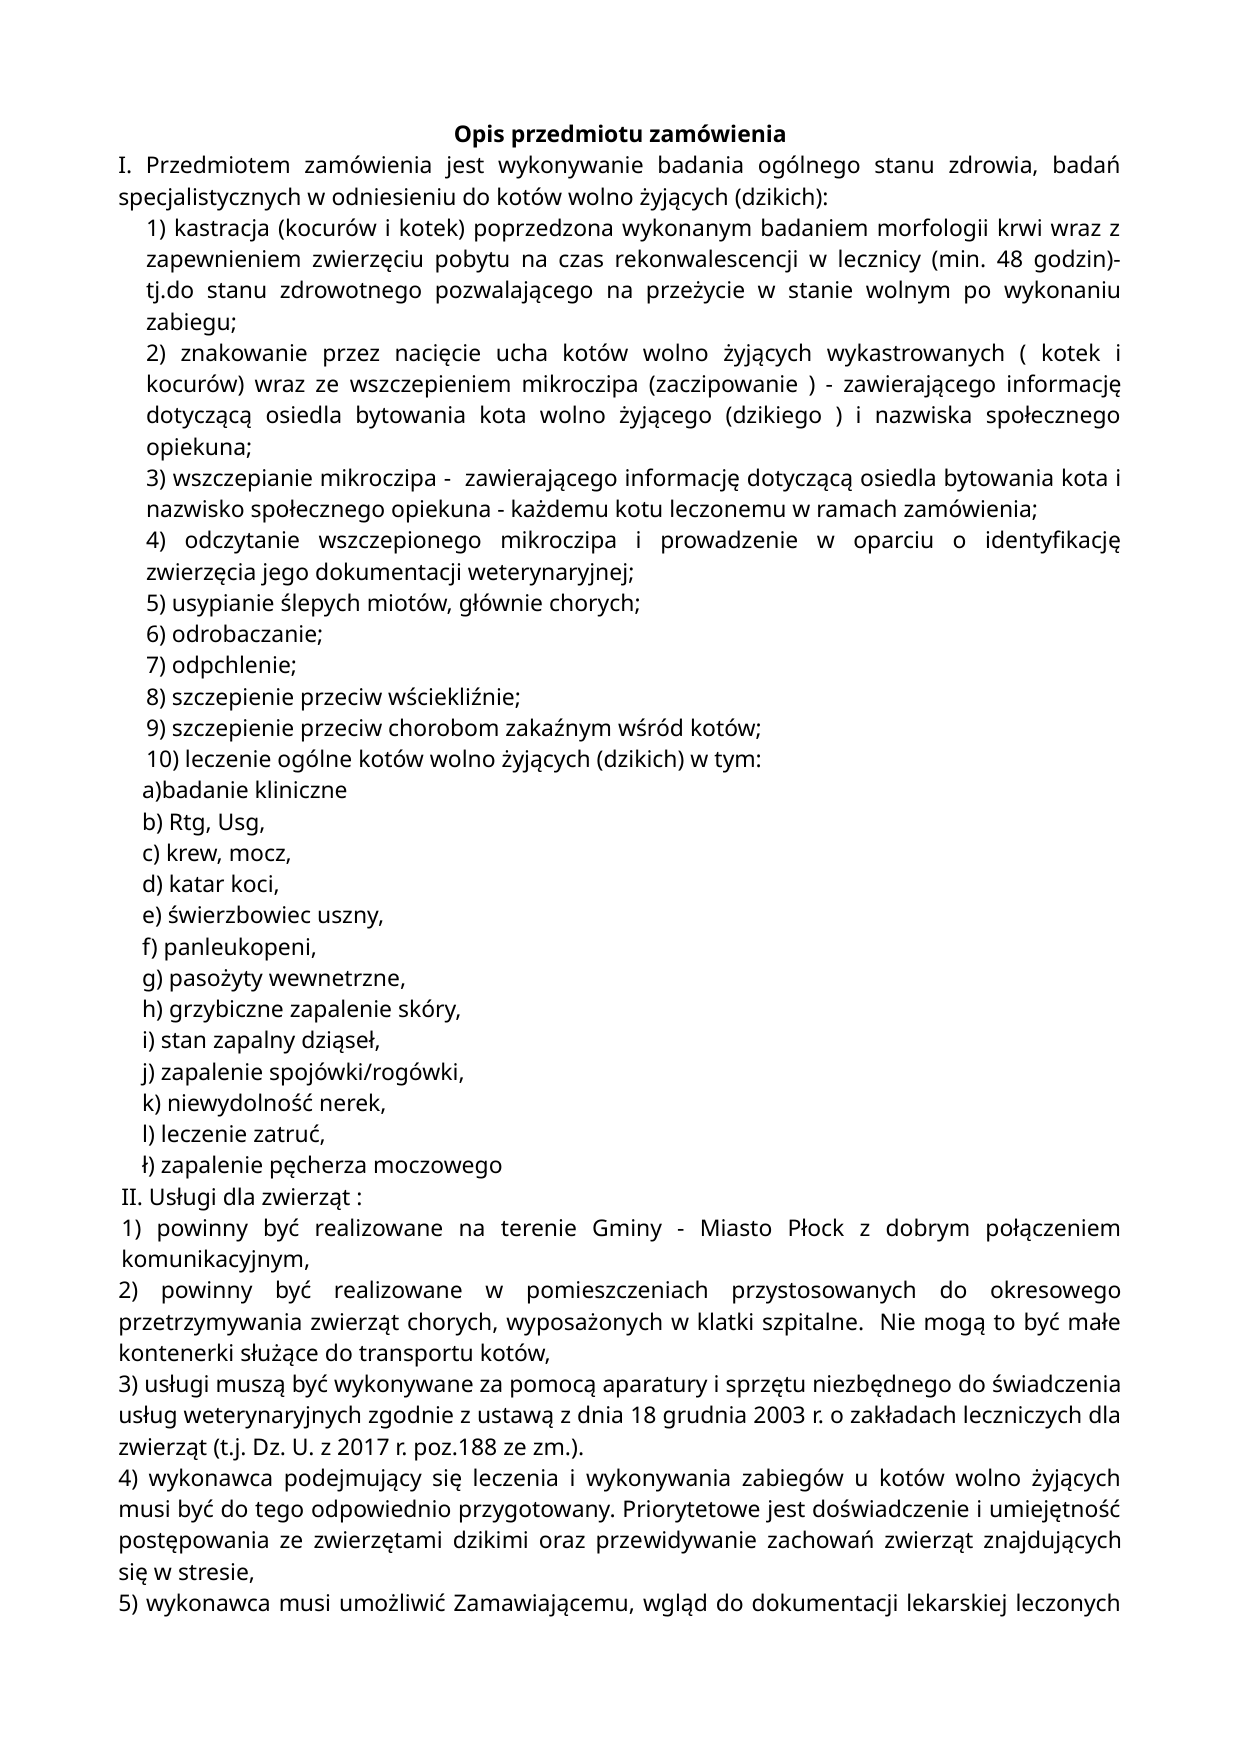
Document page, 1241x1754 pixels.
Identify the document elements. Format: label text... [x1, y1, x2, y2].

text ł) zapalenie pęcherza moczowego [118, 1149, 1122, 1181]
text l) leczenie zatruć, [118, 1118, 1122, 1149]
list II. Usługi dla zwierząt : [84, 1181, 1122, 1212]
text f) panleukopeni, [118, 931, 1122, 962]
list 9) szczepienie przeciw chorobom zakaźnym wśród kotów; [121, 712, 1122, 743]
list 10) leczenie ogólne kotów wolno żyjących (dzikich) w tym: [121, 743, 1122, 774]
list 3) wszczepianie mikroczipa - zawierającego informację dotyczącą osiedla bytowania kota i nazwisko społecznego opiekuna - każdemu kotu leczonemu w ramach zamówienia; [121, 462, 1122, 524]
list 1) kastracja (kocurów i kotek) poprzedzona wykonanym badaniem morfologii krwi wraz z zapewnieniem zwierzęciu pobytu na czas rekonwalescencji w lecznicy (min. 48 godzin)- tj.do stanu zdrowotnego pozwalającego na przeżycie w stanie wolnym po wykonaniu zabiegu; [121, 212, 1122, 337]
text d) katar koci, [118, 868, 1122, 899]
text e) świerzbowiec uszny, [118, 899, 1122, 931]
list 1) powinny być realizowane na terenie Gminy - Miasto Płock z dobrym połączeniem komunikacyjnym, [84, 1212, 1122, 1274]
list 2) znakowanie przez nacięcie ucha kotów wolno żyjących wykastrowanych ( kotek i kocurów) wraz ze wszczepieniem mikroczipa (zaczipowanie ) - zawierającego informację dotyczącą osiedla bytowania kota wolno żyjącego (dzikiego ) i nazwiska społecznego opiekuna; [121, 337, 1122, 462]
list 3) usługi muszą być wykonywane za pomocą aparatury i sprzętu niezbędnego do świadczenia usług weterynaryjnych zgodnie z ustawą z dnia 18 grudnia 2003 r. o zakładach leczniczych dla zwierząt (t.j. Dz. U. z 2017 r. poz.188 ze zm.). [118, 1368, 1122, 1462]
text a)badanie kliniczne [118, 774, 1122, 806]
list 4) odczytanie wszczepionego mikroczipa i prowadzenie w oparciu o identyfikację zwierzęcia jego dokumentacji weterynaryjnej; [121, 524, 1122, 587]
text b) Rtg, Usg, [118, 806, 1122, 837]
list 5) wykonawca musi umożliwić Zamawiającemu, wgląd do dokumentacji lekarskiej leczonych [118, 1587, 1122, 1618]
text c) krew, mocz, [118, 837, 1122, 868]
text I. Przedmiotem zamówienia jest wykonywanie badania ogólnego stanu zdrowia, badań specjalistycznych w odniesieniu do kotów wolno żyjących (dzikich): [118, 149, 1122, 212]
text k) niewydolność nerek, [118, 1087, 1122, 1118]
text j) zapalenie spojówki/rogówki, [118, 1056, 1122, 1087]
list 2) powinny być realizowane w pomieszczeniach przystosowanych do okresowego przetrzymywania zwierząt chorych, wyposażonych w klatki szpitalne. Nie mogą to być małe kontenerki służące do transportu kotów, [118, 1274, 1122, 1368]
text g) pasożyty wewnetrzne, [118, 962, 1122, 993]
list 8) szczepienie przeciw wściekliźnie; [121, 681, 1122, 712]
list 6) odrobaczanie; [121, 618, 1122, 649]
list 7) odpchlenie; [121, 649, 1122, 681]
text i) stan zapalny dziąseł, [118, 1024, 1122, 1056]
list 5) usypianie ślepych miotów, głównie chorych; [121, 587, 1122, 618]
text h) grzybiczne zapalenie skóry, [118, 993, 1122, 1024]
list 4) wykonawca podejmujący się leczenia i wykonywania zabiegów u kotów wolno żyjących musi być do tego odpowiednio przygotowany. Priorytetowe jest doświadczenie i umiejętność postępowania ze zwierzętami dzikimi oraz przewidywanie zachowań zwierząt znajdujących się w stresie, [118, 1462, 1122, 1587]
text Opis przedmiotu zamówienia [118, 118, 1122, 149]
